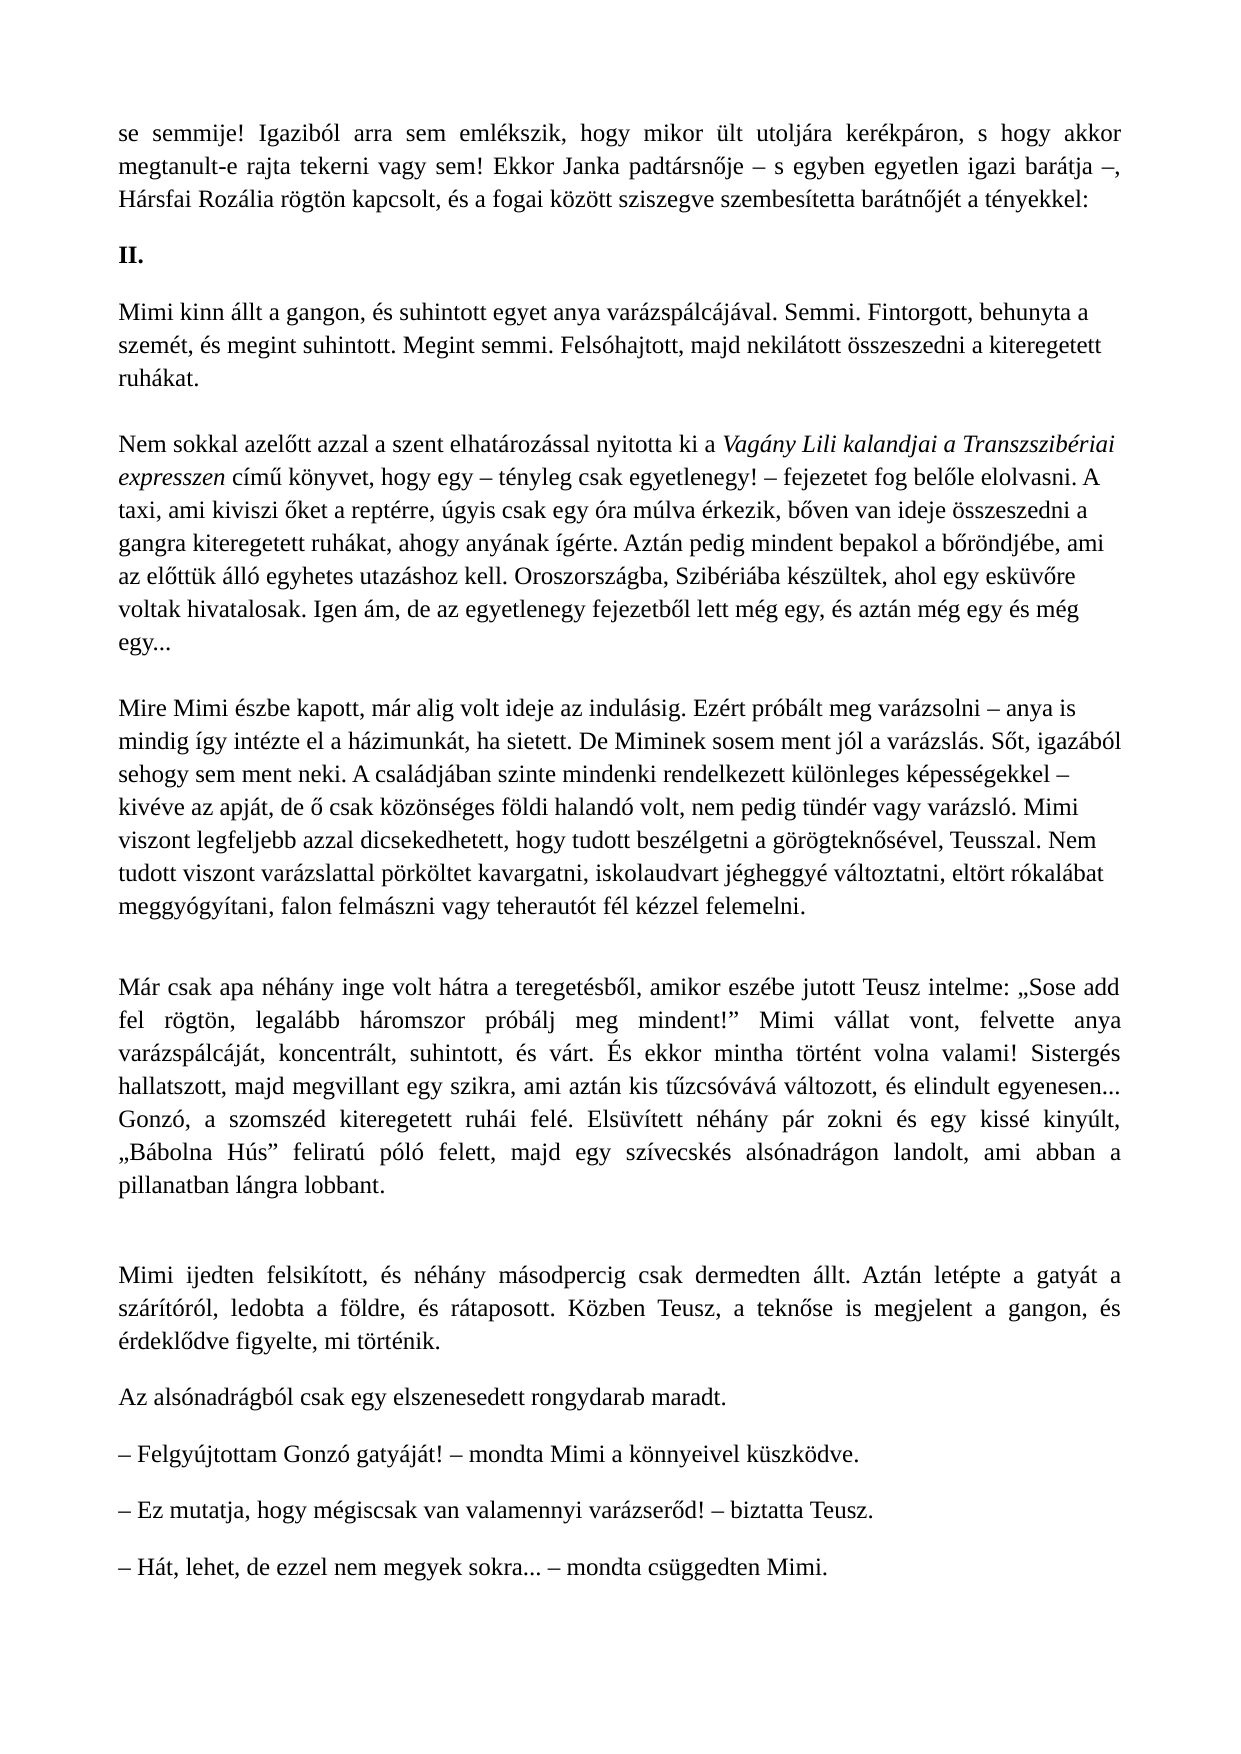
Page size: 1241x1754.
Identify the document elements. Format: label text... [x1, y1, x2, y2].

text – Felgyújtottam Gonzó gatyáját! – mondta Mimi a könnyeivel küszködve. [118, 1439, 1122, 1467]
text – Ez mutatja, hogy mégiscsak van valamennyi varázserőd! – biztatta Teusz. [118, 1495, 1122, 1524]
text Az alsónadrágból csak egy elszenesedett rongydarab maradt. [118, 1382, 1122, 1411]
text – Hát, lehet, de ezzel nem megyek sok­ra... – mondta csüggedten Mimi. [118, 1552, 1122, 1580]
text se semmije! Igaziból arra sem emlékszik, hogy mikor ült utoljára kerékpáron, s hogy akkor megtanult-e rajta tekerni vagy sem! Ekkor Janka padtársnője – s egyben egyetlen igazi barátja –, Hársfai Rozália rögtön kapcsolt, és a fogai között sziszegve szembesítetta barátnőjét a tényekkel: [118, 118, 1122, 213]
text Mimi ijedten felsikított, és néhány másodpercig csak dermedten állt. Aztán letépte a gatyát a szárítóról, ledobta a földre, és rátaposott. Közben Teusz, a teknőse is megjelent a gangon, és érdeklődve figyelte, mi történik. [118, 1260, 1122, 1354]
text Már csak apa néhány inge volt hátra a teregetésből, amikor eszébe jutott Teusz intelme: „Sose add fel rögtön, legalább háromszor próbálj meg mindent!” Mimi vállat vont, felvette anya varázspálcáját, koncentrált, suhintott, és várt. És ekkor mintha történt volna valami! Sistergés hallatszott, majd megvillant egy szikra, ami aztán kis tűzcsóvává változott, és elindult egyenesen... Gonzó, a szomszéd kiteregetett ruhái felé. Elsüvített néhány pár zokni és egy kissé kinyúlt, „Bábolna Hús” feliratú póló felett, majd egy szívecskés alsónadrágon landolt, ami abban a pillanatban lángra lobbant. [118, 972, 1122, 1199]
text Mimi kinn állt a gangon, és suhintott egyet anya varázspálcájával. Semmi. Fintorgott, behunyta a szemét, és megint suhintott. Megint semmi. Felsóhajtott, majd nekilátott összeszedni a kiteregetett ruhákat. Nem sokkal azelőtt azzal a szent elhatározással nyitotta ki a Vagány Lili kalandjai a Transzszibériai expresszen című könyvet, hogy egy – tényleg csak egyetlenegy! – fejezetet fog belőle elolvasni. A taxi, ami kiviszi őket a reptérre, úgyis csak egy óra múlva érkezik, bőven van ideje összeszedni a gangra kiteregetett ruhákat, ahogy anyának ígérte. Aztán pedig mindent bepakol a bőröndjébe, ami az előttük álló egyhetes utazáshoz kell. Oroszországba, Szibériába készültek, ahol egy esküvőre voltak hivatalosak. Igen ám, de az egyetlenegy fejezetből lett még egy, és aztán még egy és még egy... Mire Mimi észbe kapott, már alig volt ide­je az indulásig. Ezért próbált meg varázsolni – anya is mindig így intézte el a házimunkát, ha sietett. De Miminek sosem ment jól a varázslás. Sőt, igazából sehogy sem ment neki. A családjában szinte mindenki rendelkezett különleges képességekkel – kivéve az apját, de ő csak közönséges földi halandó volt, nem pedig tündér vagy varázsló. Mimi viszont legfeljebb azzal dicsekedhetett, hogy tudott beszélgetni a görögteknősével, Teusszal. Nem tudott viszont varázslattal pörköltet kavargatni, iskolaudvart jégheggyé változtatni, eltört rókalábat meggyógyítani, falon felmászni vagy teherautót fél kézzel felemelni. [118, 297, 1122, 920]
text II. [118, 241, 1122, 269]
